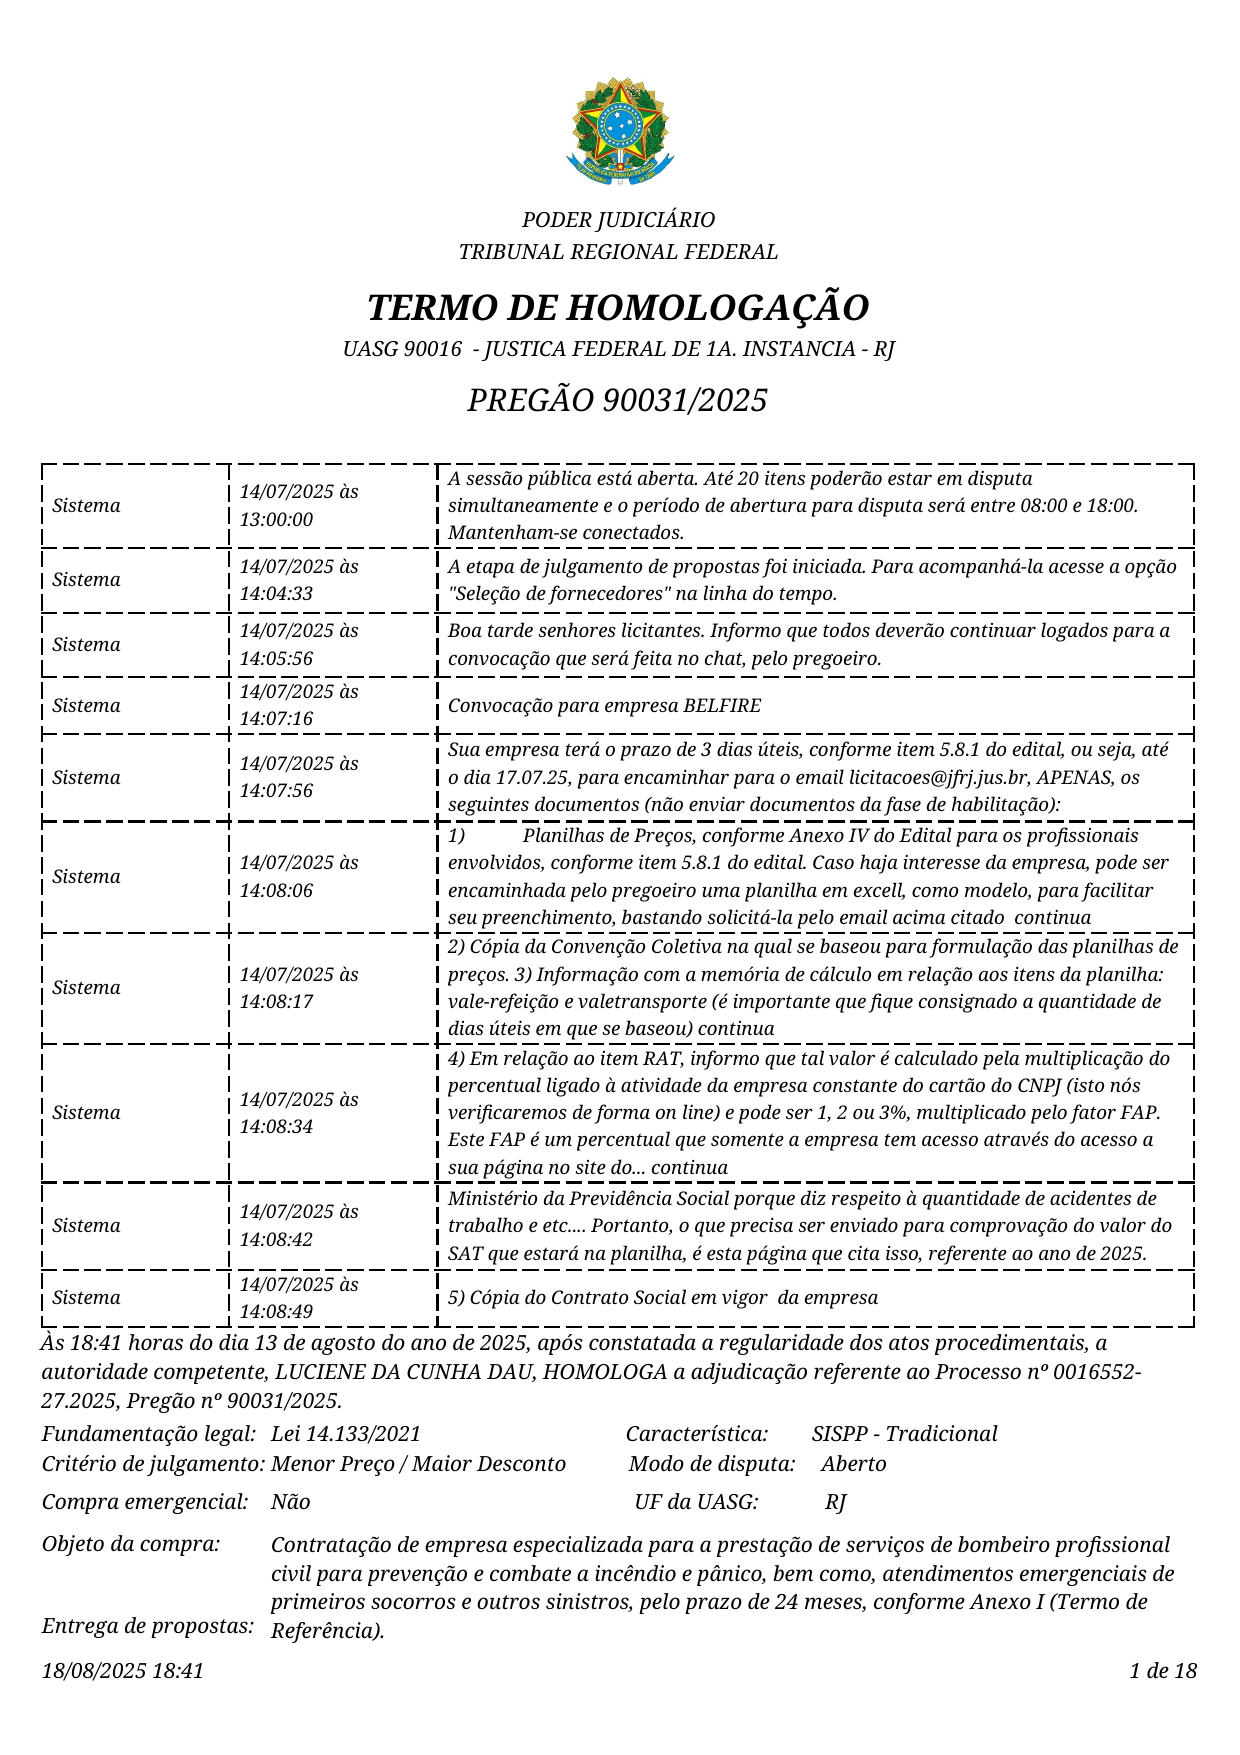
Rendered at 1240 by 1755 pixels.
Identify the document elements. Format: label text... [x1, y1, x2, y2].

table_cell 14/07/2025 às 14:08:17 [229, 932, 437, 1043]
table_cell Sistema [42, 820, 229, 932]
table_cell Sistema [42, 932, 229, 1043]
table_header Lei 14.133/2021 Característica: SISPP - Tradicional [271, 1419, 1191, 1449]
text UASG 90016 - JUSTICA FEDERAL DE 1A. INSTANCIA - RJ [42, 334, 1198, 363]
table_cell Sistema [42, 733, 229, 820]
table_cell 14/07/2025 às 14:07:16 [229, 676, 437, 733]
table_header A sessão pública está aberta. Até 20 itens poderão estar em disputa simultaneamente e o período de abertura para disputa será entre 08:00 e 18:00. Mantenham-se conectados. [438, 463, 1194, 547]
table_cell Sistema [42, 612, 229, 676]
table_cell 14/07/2025 às 14:07:56 [229, 733, 437, 820]
table_cell 14/07/2025 às 14:04:33 [229, 547, 437, 612]
table_header Sistema [42, 463, 229, 547]
table_cell 1) Planilhas de Preços, conforme Anexo IV do Edital para os profissionais envolvidos, conforme item 5.8.1 do edital. Caso haja interesse da empresa, pode ser encaminhada pelo pregoeiro uma planilha em excell, como modelo, para facilitar seu preenchimento, bastando solicitá-la pelo email acima citado continua [438, 820, 1194, 932]
table_cell Menor Preço / Maior Desconto Modo de disputa: Aberto [271, 1450, 1191, 1487]
text PODER JUDICIÁRIO [42, 205, 1198, 233]
table_cell Sistema [42, 676, 229, 733]
table_cell Ministério da Previdência Social porque diz respeito à quantidade de acidentes de trabalho e etc.... Portanto, o que precisa ser enviado para comprovação do valor do SAT que estará na planilha, é esta página que cita isso, referente ao ano de 2025. [438, 1181, 1194, 1269]
table_cell Sistema [42, 1269, 229, 1326]
table_cell A etapa de julgamento de propostas foi iniciada. Para acompanhá-la acesse a opção "Seleção de fornecedores" na linha do tempo. [438, 547, 1194, 612]
table_cell Boa tarde senhores licitantes. Informo que todos deverão continuar logados para a convocação que será feita no chat, pelo pregoeiro. [438, 612, 1194, 676]
table_cell 14/07/2025 às 14:08:06 [229, 820, 437, 932]
table_cell Sistema [42, 547, 229, 612]
subtitle PREGÃO 90031/2025 [42, 378, 1198, 421]
subtitle TERMO DE HOMOLOGAÇÃO [42, 283, 1198, 331]
table_cell Não UF da UASG: RJ Contratação de empresa especializada para a prestação de serviços de bombeiro profissional civil para prevenção e combate a incêndio e pânico, bem como, atendimentos emergenciais de primeiros socorros e outros sinistros, pelo prazo de 24 meses, conforme Anexo I (Termo de Referência). [271, 1487, 1191, 1650]
text Às 18:41 horas do dia 13 de agosto do ano de 2025, após constatada a regularidade dos atos procedimentais, a autoridade competente, LUCIENE DA CUNHA DAU, HOMOLOGA a adjudicação referente ao Processo nº 0016552-27.2025, Pregão nº 90031/2025. [40, 1328, 1200, 1415]
table_cell 14/07/2025 às 14:08:34 [229, 1043, 437, 1181]
table_cell Sua empresa terá o prazo de 3 dias úteis, conforme item 5.8.1 do edital, ou seja, até o dia 17.07.25, para encaminhar para o email licitacoes@jfrj.jus.br, APENAS, os seguintes documentos (não enviar documentos da fase de habilitação): [438, 733, 1194, 820]
table_header Fundamentação legal: [42, 1419, 271, 1449]
table_cell 14/07/2025 às 14:08:42 [229, 1181, 437, 1269]
table_cell 5) Cópia do Contrato Social em vigor da empresa [438, 1269, 1194, 1326]
table_cell Sistema [42, 1043, 229, 1181]
table_cell 4) Em relação ao item RAT, informo que tal valor é calculado pela multiplicação do percentual ligado à atividade da empresa constante do cartão do CNPJ (isto nós verificaremos de forma on line) e pode ser 1, 2 ou 3%, multiplicado pelo fator FAP. Este FAP é um percentual que somente a empresa tem acesso através do acesso a sua página no site do... continua [438, 1043, 1194, 1181]
table_cell Sistema [42, 1181, 229, 1269]
table_cell Compra emergencial: Objeto da compra: Entrega de propostas: [42, 1487, 271, 1650]
table_cell Convocação para empresa BELFIRE [438, 676, 1194, 733]
table_header 14/07/2025 às 13:00:00 [229, 463, 437, 547]
table_cell 14/07/2025 às 14:08:49 [229, 1269, 437, 1326]
text TRIBUNAL REGIONAL FEDERAL [42, 237, 1198, 265]
table_cell Critério de julgamento: [42, 1450, 271, 1487]
table_cell 2) Cópia da Convenção Coletiva na qual se baseou para formulação das planilhas de preços. 3) Informação com a memória de cálculo em relação aos itens da planilha: vale-refeição e valetransporte (é importante que fique consignado a quantidade de dias úteis em que se baseou) continua [438, 932, 1194, 1043]
table_cell 14/07/2025 às 14:05:56 [229, 612, 437, 676]
